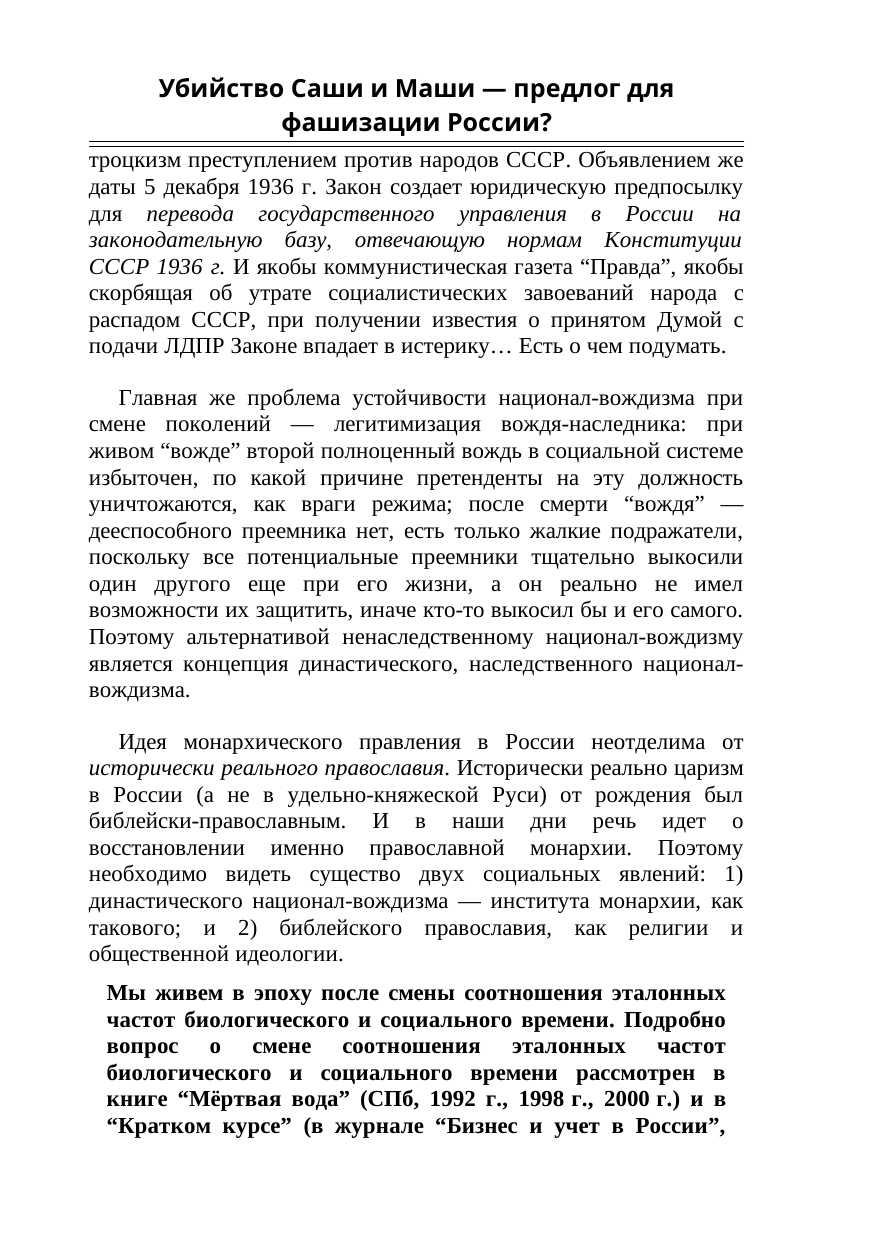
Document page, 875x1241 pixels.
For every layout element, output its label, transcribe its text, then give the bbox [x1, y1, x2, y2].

text Главная же проблема устойчивости национал-вождизма при смене поколений — легитимизация вождя-наследника: при живом “вожде” второй полноценный вождь в социальной системе избыточен, по какой причине претенденты на эту должность уничтожаются, как враги режима; после смерти “вождя” — дееспособного преемника нет, есть только жалкие подражатели, поскольку все потенциальные преемники тщательно выкосили один другого еще при его жизни, а он реально не имел возможности их защитить, иначе кто-то выкосил бы и его самого. Поэтому альтернативой ненаследственному национал-вождизму является концепция династического, наследственного национал-вождизма. [89, 384, 744, 702]
text Мы живем в эпоху после смены соотношения эталонных частот биологического и социального времени. Подробно вопрос о смене соотношения эталонных частот биологического и социального времени рассмотрен в книге “Мёртвая вода” (СПб, 1992 г., 1998 г., 2000 г.) и в “Кратком курсе” (в журнале “Бизнес и учет в России”, [106, 979, 726, 1138]
text Идея монархического правления в России неотделима от исторически реального православия. Исторически реально царизм в России (а не в удельно-княжеской Руси) от рождения был библейски-православным. И в наши дни речь идет о восстановлении именно православной монархии. Поэтому необходимо видеть существо двух социальных явлений: 1) династического национал-вождизма — института монархии, как такового; и 2) библейского православия, как религии и общественной идеологии. [89, 727, 744, 967]
text троцкизм преступлением против народов СССР. Объявлением же даты 5 декабря 1936 г. Закон создает юридическую предпосылку для перевода государственного управления в России на законодательную базу, отвечающую нормам Конституции СССР 1936 г. И якобы коммунистическая газета “Правда”, якобы скорбящая об утрате социалистических завоеваний народа с распадом СССР, при получении известия о принятом Думой с подачи ЛДПР Законе впадает в истерику… Есть о чем подумать. [89, 147, 744, 359]
